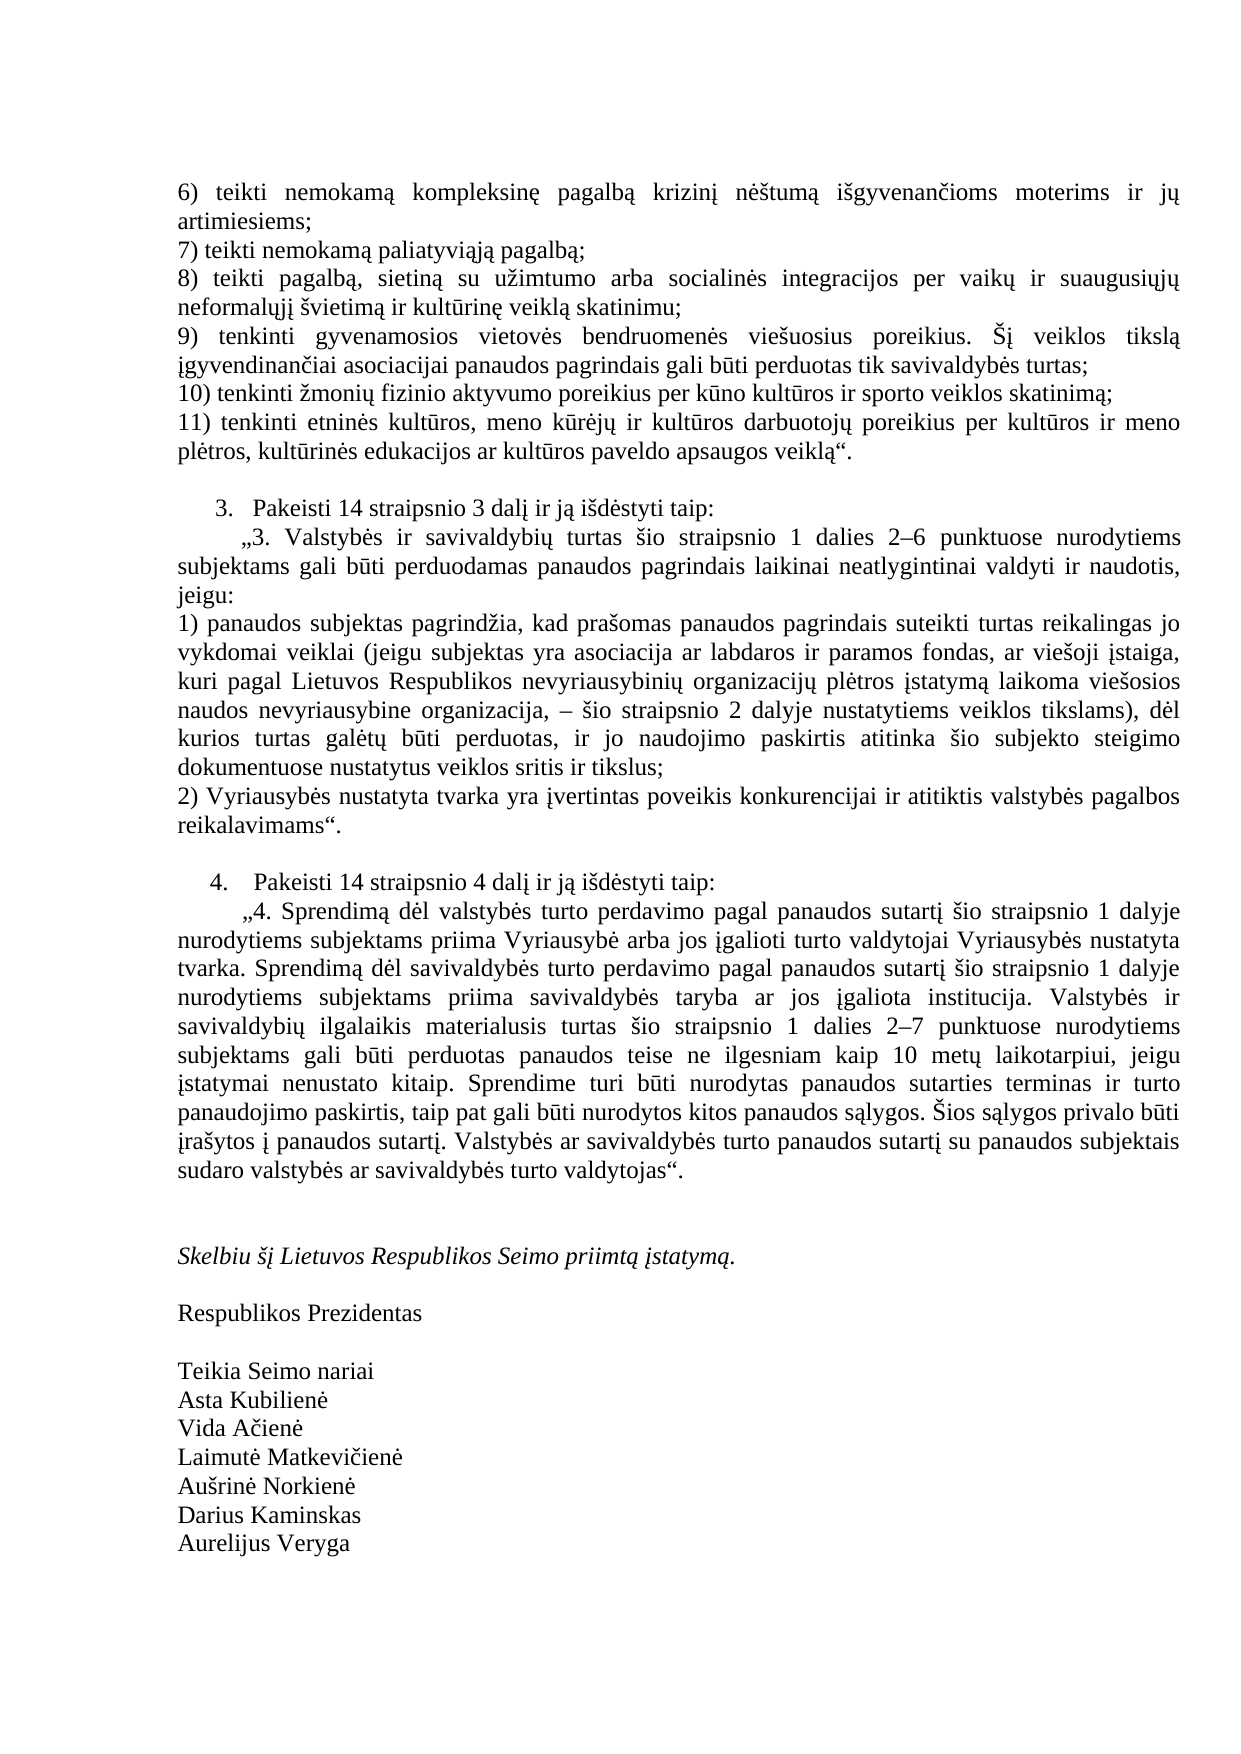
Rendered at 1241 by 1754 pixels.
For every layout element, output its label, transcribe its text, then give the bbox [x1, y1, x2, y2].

text 10) tenkinti žmonių fizinio aktyvumo poreikius per kūno kultūros ir sporto veiklos skatinimą; [177, 378, 1181, 407]
text Darius Kaminskas [177, 1500, 1181, 1528]
text 3. Pakeisti 14 straipsnio 3 dalį ir ją išdėstyti taip: [215, 493, 1187, 522]
text 1) panaudos subjektas pagrindžia, kad prašomas panaudos pagrindais suteikti turtas reikalingas jo vykdomai veiklai (jeigu subjektas yra asociacija ar labdaros ir paramos fondas, ar viešoji įstaiga, kuri pagal Lietuvos Respublikos nevyriausybinių organizacijų plėtros įstatymą laikoma viešosios naudos nevyriausybine organizacija, – šio straipsnio 2 dalyje nustatytiems veiklos tikslams), dėl kurios turtas galėtų būti perduotas, ir jo naudojimo paskirtis atitinka šio subjekto steigimo dokumentuose nustatytus veiklos sritis ir tikslus; [177, 608, 1181, 781]
text „4. Sprendimą dėl valstybės turto perdavimo pagal panaudos sutartį šio straipsnio 1 dalyje nurodytiems subjektams priima Vyriausybė arba jos įgalioti turto valdytojai Vyriausybės nustatyta tvarka. Sprendimą dėl savivaldybės turto perdavimo pagal panaudos sutartį šio straipsnio 1 dalyje nurodytiems subjektams priima savivaldybės taryba ar jos įgaliota institucija. Valstybės ir savivaldybių ilgalaikis materialusis turtas šio straipsnio 1 dalies 2–7 punktuose nurodytiems subjektams gali būti perduotas panaudos teise ne ilgesniam kaip 10 metų laikotarpiui, jeigu įstatymai nenustato kitaip. Sprendime turi būti nurodytas panaudos sutarties terminas ir turto panaudojimo paskirtis, taip pat gali būti nurodytos kitos panaudos sąlygos. Šios sąlygos privalo būti įrašytos į panaudos sutartį. Valstybės ar savivaldybės turto panaudos sutartį su panaudos subjektais sudaro valstybės ar savivaldybės turto valdytojas“. [177, 896, 1181, 1183]
text Teikia Seimo nariai [177, 1356, 1181, 1385]
text 11) tenkinti etninės kultūros, meno kūrėjų ir kultūros darbuotojų poreikius per kultūros ir meno plėtros, kultūrinės edukacijos ar kultūros paveldo apsaugos veiklą“. [177, 407, 1181, 465]
text 7) teikti nemokamą paliatyviąją pagalbą; [177, 235, 1181, 263]
text Aurelijus Veryga [177, 1528, 1181, 1557]
text Asta Kubilienė [177, 1385, 1181, 1413]
text 2) Vyriausybės nustatyta tvarka yra įvertintas poveikis konkurencijai ir atitiktis valstybės pagalbos reikalavimams“. [177, 781, 1181, 838]
text 4. Pakeisti 14 straipsnio 4 dalį ir ją išdėstyti taip: [177, 867, 1181, 896]
text 8) teikti pagalbą, sietiną su užimtumo arba socialinės integracijos per vaikų ir suaugusiųjų neformalųjį švietimą ir kultūrinę veiklą skatinimu; [177, 263, 1181, 321]
text Vida Ačienė [177, 1413, 1181, 1442]
text Respublikos Prezidentas [177, 1298, 1181, 1327]
text 9) tenkinti gyvenamosios vietovės bendruomenės viešuosius poreikius. Šį veiklos tikslą įgyvendinančiai asociacijai panaudos pagrindais gali būti perduotas tik savivaldybės turtas; [177, 321, 1181, 378]
text „3. Valstybės ir savivaldybių turtas šio straipsnio 1 dalies 2–6 punktuose nurodytiems subjektams gali būti perduodamas panaudos pagrindais laikinai neatlygintinai valdyti ir naudotis, jeigu: [177, 522, 1181, 608]
text Skelbiu šį Lietuvos Respublikos Seimo priimtą įstatymą. [177, 1241, 1181, 1270]
text 6) teikti nemokamą kompleksinę pagalbą krizinį nėštumą išgyvenančioms moterims ir jų artimiesiems; [177, 177, 1181, 235]
text Laimutė Matkevičienė [177, 1442, 1181, 1471]
text Aušrinė Norkienė [177, 1471, 1181, 1500]
